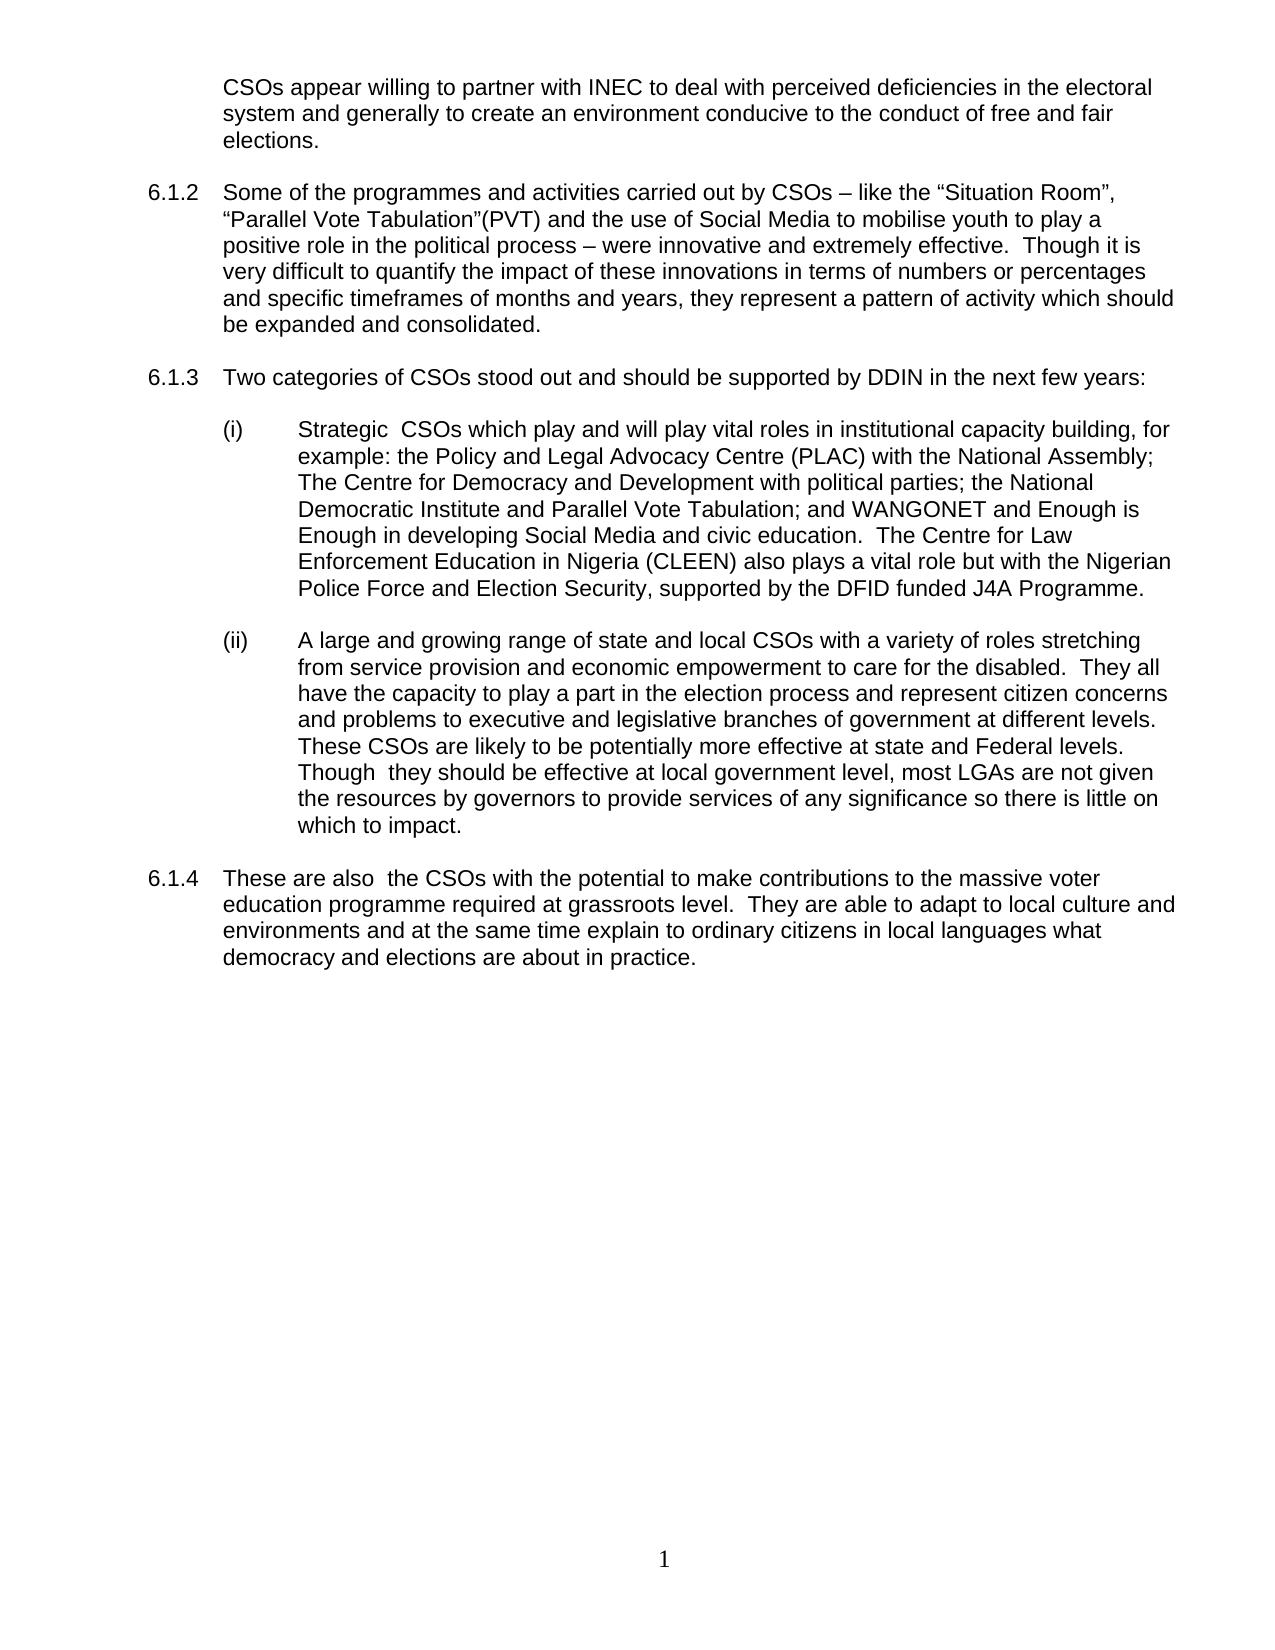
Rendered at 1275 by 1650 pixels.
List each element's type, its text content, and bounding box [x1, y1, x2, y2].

text (i) Strategic CSOs which play and will play vital roles in institutional capacity building, for example: the Policy and Legal Advocacy Centre (PLAC) with the National Assembly; The Centre for Democracy and Development with political parties; the National Democratic Institute and Parallel Vote Tabulation; and WANGONET and Enough is Enough in developing Social Media and civic education. The Centre for Law Enforcement Education in Nigeria (CLEEN) also plays a vital role but with the Nigerian Police Force and Election Security, supported by the DFID funded J4A Programme. [223, 416, 1181, 601]
text 6.1.3 Two categories of CSOs stood out and should be supported by DDIN in the next few years: [148, 364, 1181, 390]
text 6.1.2 Some of the programmes and activities carried out by CSOs – like the “Situation Room”, “Parallel Vote Tabulation”(PVT) and the use of Social Media to mobilise youth to play a positive role in the political process – were innovative and extremely effective. Though it is very difficult to quantify the impact of these innovations in terms of numbers or percentages and specific timeframes of months and years, they represent a pattern of activity which should be expanded and consolidated. [148, 179, 1181, 337]
text (ii) A large and growing range of state and local CSOs with a variety of roles stretching from service provision and economic empowerment to care for the disabled. They all have the capacity to play a part in the election process and represent citizen concerns and problems to executive and legislative branches of government at different levels. These CSOs are likely to be potentially more effective at state and Federal levels. Though they should be effective at local government level, most LGAs are not given the resources by governors to provide services of any significance so there is little on which to impact. [223, 627, 1181, 838]
text CSOs appear willing to partner with INEC to deal with perceived deficiencies in the electoral system and generally to create an environment conducive to the conduct of free and fair elections. [148, 74, 1181, 153]
text 6.1.4 These are also the CSOs with the potential to make contributions to the massive voter education programme required at grassroots level. They are able to adapt to local culture and environments and at the same time explain to ordinary citizens in local languages what democracy and elections are about in practice. [148, 864, 1181, 970]
